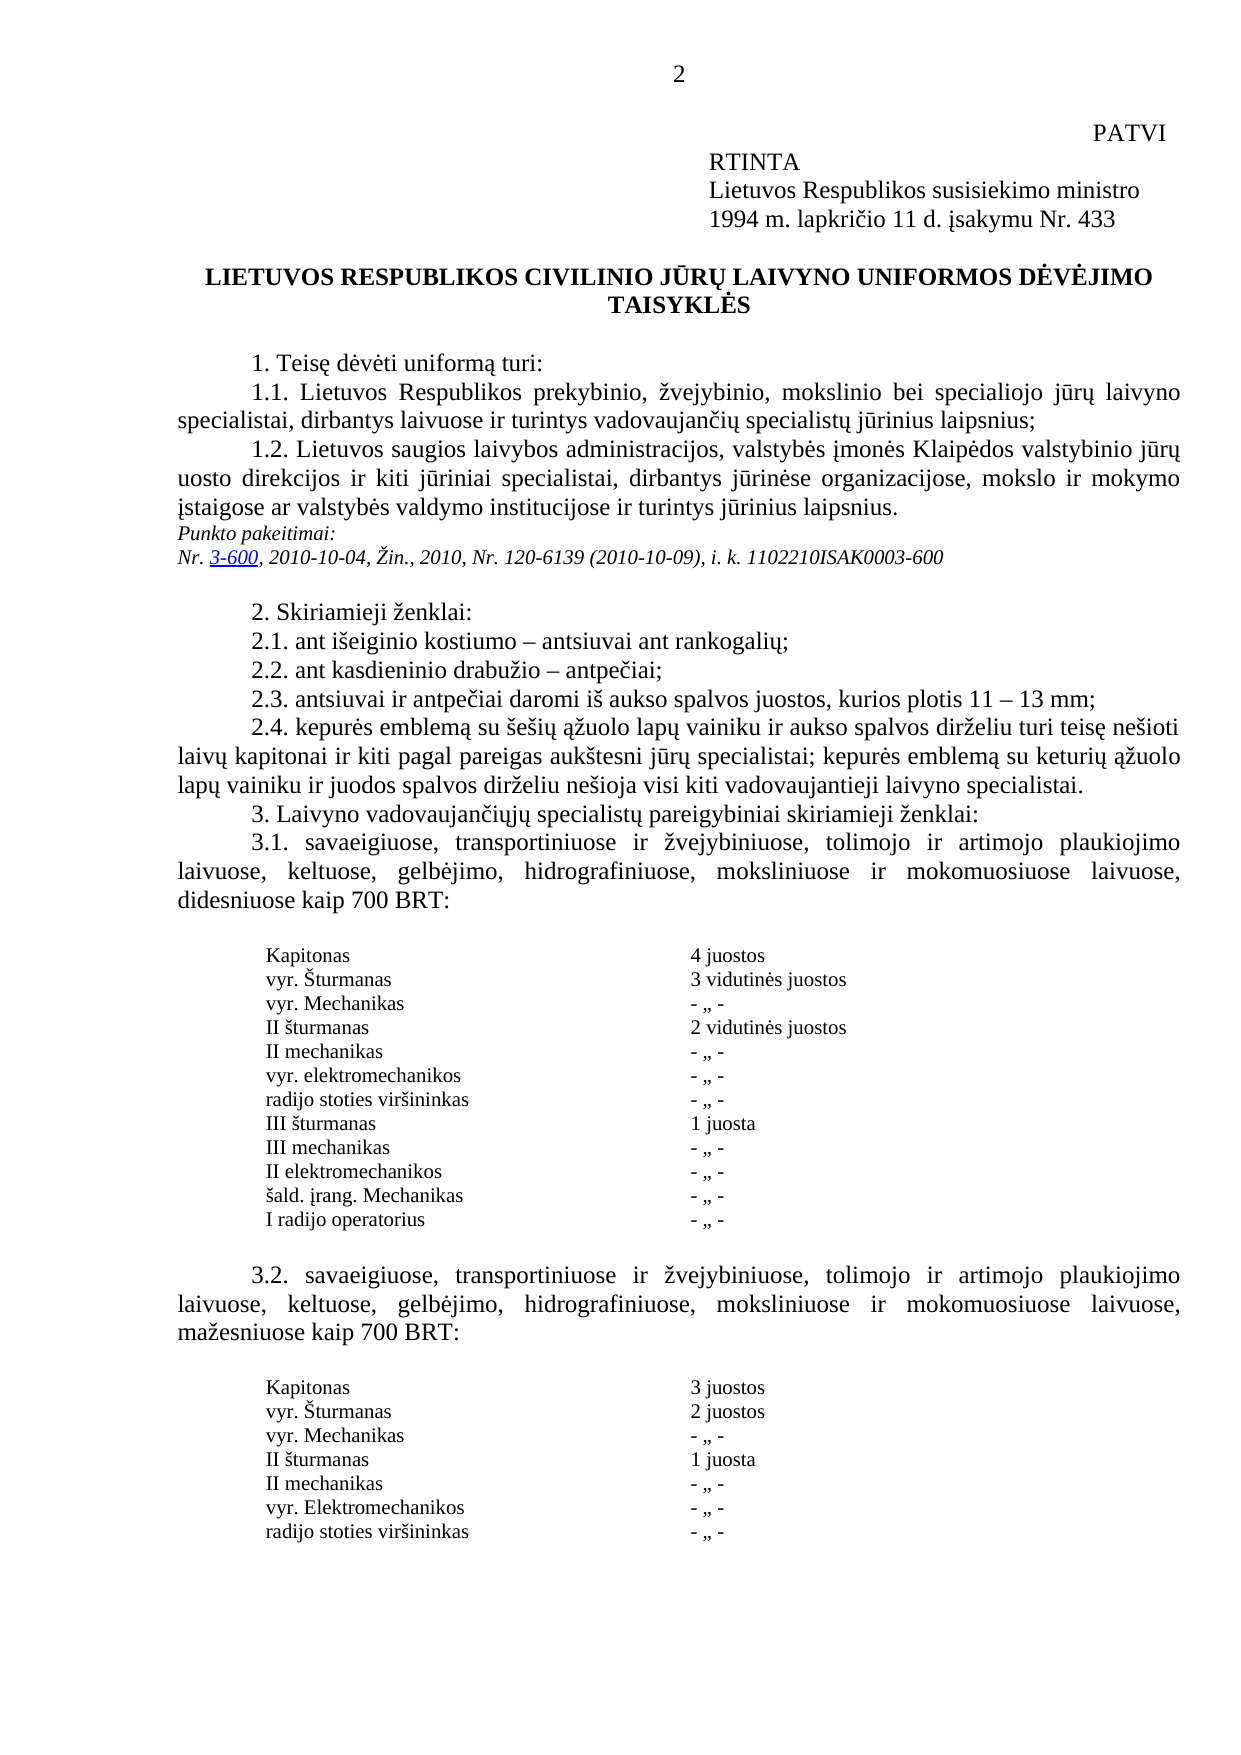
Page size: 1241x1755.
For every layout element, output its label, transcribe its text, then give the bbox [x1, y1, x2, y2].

table_cell - „ - [679, 1495, 1181, 1519]
table_cell 3 vidutinės juostos [679, 967, 1181, 991]
table_header Kapitonas [177, 943, 679, 967]
table_cell - „ - [679, 1207, 1181, 1231]
table_cell vyr. Šturmanas [177, 1399, 679, 1423]
table_cell 1 juosta [679, 1447, 1181, 1471]
text 3.1. savaeigiuose, transportiniuose ir žvejybiniuose, tolimojo ir artimojo plaukiojimo laivuose, keltuose, gelbėjimo, hidrografiniuose, moksliniuose ir mokomuosiuose laivuose, didesniuose kaip 700 BRT: [177, 827, 1181, 914]
table_cell III šturmanas [177, 1111, 679, 1135]
table_cell - „ - [679, 1159, 1181, 1183]
table_header Kapitonas [177, 1375, 679, 1399]
text 1.1. Lietuvos Respublikos prekybinio, žvejybinio, mokslinio bei specialiojo jūrų laivyno specialistai, dirbantys laivuose ir turintys vadovaujančių specialistų jūrinius laipsnius; [177, 377, 1181, 434]
table_cell - „ - [679, 991, 1181, 1015]
table_cell - „ - [679, 1471, 1181, 1495]
text PATVIRTINTA [709, 118, 1181, 176]
table_cell vyr. Elektromechanikos [177, 1495, 679, 1519]
text Nr. 3-600, 2010-10-04, Žin., 2010, Nr. 120-6139 (2010-10-09), i. k. 1102210ISAK0003-600 [177, 545, 1181, 569]
table_cell I radijo operatorius [177, 1207, 679, 1231]
table_cell III mechanikas [177, 1135, 679, 1159]
table_cell vyr. elektromechanikos [177, 1063, 679, 1087]
table_cell radijo stoties viršininkas [177, 1087, 679, 1111]
table_cell II elektromechanikos [177, 1159, 679, 1183]
table_cell II mechanikas [177, 1471, 679, 1495]
table_cell - „ - [679, 1087, 1181, 1111]
table_cell - „ - [679, 1423, 1181, 1447]
table_header 4 juostos [679, 943, 1181, 967]
text Lietuvos Respublikos susisiekimo ministro [177, 176, 1181, 204]
table_cell 2 vidutinės juostos [679, 1015, 1181, 1039]
text 3.2. savaeigiuose, transportiniuose ir žvejybiniuose, tolimojo ir artimojo plaukiojimo laivuose, keltuose, gelbėjimo, hidrografiniuose, moksliniuose ir mokomuosiuose laivuose, mažesniuose kaip 700 BRT: [177, 1260, 1181, 1346]
text 2. Skiriamieji ženklai: [177, 597, 1181, 626]
text Punkto pakeitimai: [177, 521, 1181, 545]
table_cell II šturmanas [177, 1015, 679, 1039]
text 1994 m. lapkričio 11 d. įsakymu Nr. 433 [177, 204, 1181, 233]
text 2.3. antsiuvai ir antpečiai daromi iš aukso spalvos juostos, kurios plotis 11 – 13 mm; [177, 684, 1181, 712]
table_cell II šturmanas [177, 1447, 679, 1471]
text 2.4. kepurės emblemą su šešių ąžuolo lapų vainiku ir aukso spalvos dirželiu turi teisę nešioti laivų kapitonai ir kiti pagal pareigas aukštesni jūrų specialistai; kepurės emblemą su keturių ąžuolo lapų vainiku ir juodos spalvos dirželiu nešioja visi kiti vadovaujantieji laivyno specialistai. [177, 712, 1181, 799]
text 2.1. ant išeiginio kostiumo – antsiuvai ant rankogalių; [177, 626, 1181, 655]
table_cell - „ - [679, 1519, 1181, 1543]
table_cell - „ - [679, 1183, 1181, 1207]
table_cell vyr. Mechanikas [177, 991, 679, 1015]
text LIETUVOS RESPUBLIKOS CIVILINIO JŪRŲ LAIVYNO UNIFORMOS DĖVĖJIMO TAISYKLĖS [177, 262, 1181, 319]
table_cell II mechanikas [177, 1039, 679, 1063]
text 3. Laivyno vadovaujančiųjų specialistų pareigybiniai skiriamieji ženklai: [177, 799, 1181, 827]
table_cell radijo stoties viršininkas [177, 1519, 679, 1543]
table_cell 2 juostos [679, 1399, 1181, 1423]
table_cell vyr. Mechanikas [177, 1423, 679, 1447]
table_cell - „ - [679, 1039, 1181, 1063]
table_header 3 juostos [679, 1375, 1181, 1399]
table_cell 1 juosta [679, 1111, 1181, 1135]
table_cell - „ - [679, 1135, 1181, 1159]
text 2.2. ant kasdieninio drabužio – antpečiai; [177, 655, 1181, 684]
table_cell vyr. Šturmanas [177, 967, 679, 991]
text 1.2. Lietuvos saugios laivybos administracijos, valstybės įmonės Klaipėdos valstybinio jūrų uosto direkcijos ir kiti jūriniai specialistai, dirbantys jūrinėse organizacijose, mokslo ir mokymo įstaigose ar valstybės valdymo institucijose ir turintys jūrinius laipsnius. [177, 434, 1181, 521]
table_cell - „ - [679, 1063, 1181, 1087]
text 1. Teisę dėvėti uniformą turi: [177, 348, 1181, 377]
table_cell šald. įrang. Mechanikas [177, 1183, 679, 1207]
